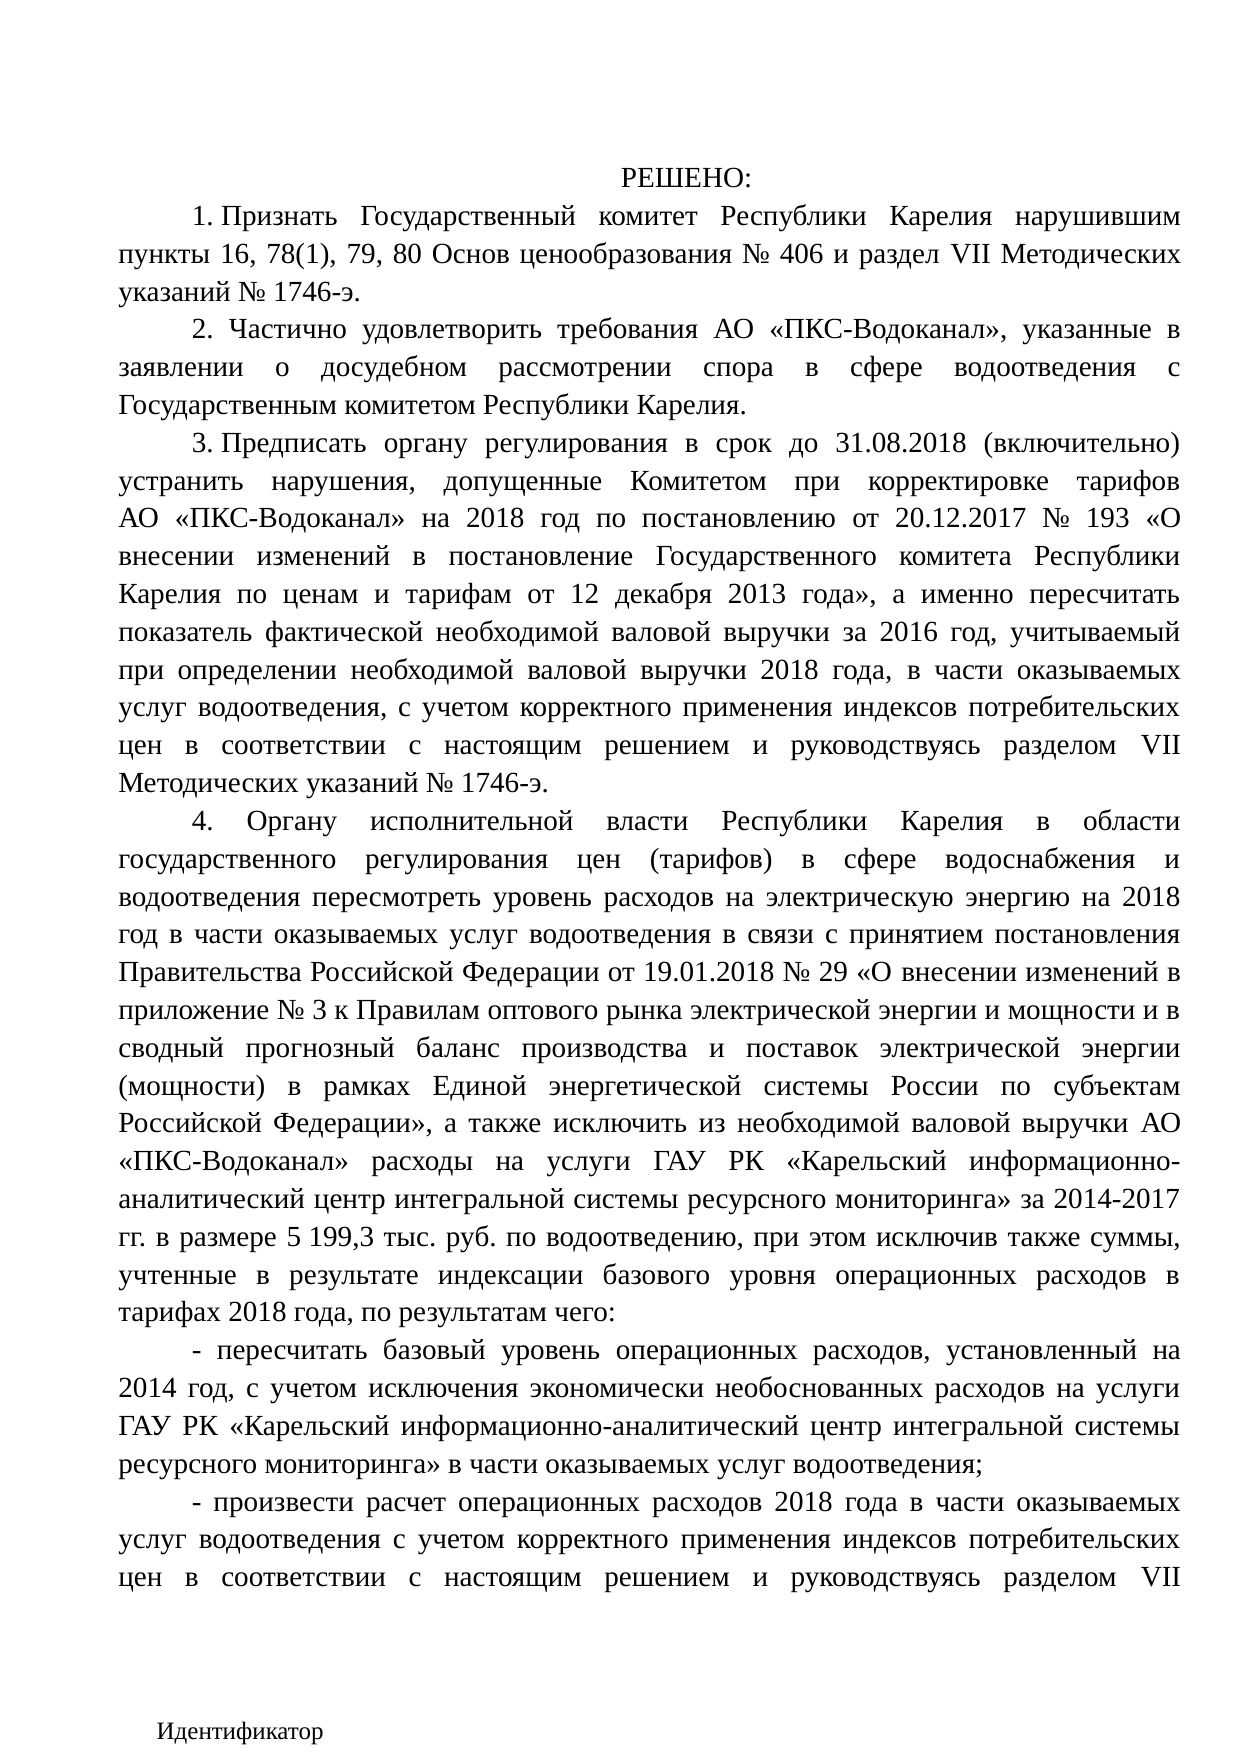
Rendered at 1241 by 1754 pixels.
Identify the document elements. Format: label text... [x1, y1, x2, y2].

text РЕШЕНО: [118, 156, 1181, 194]
text - пересчитать базовый уровень операционных расходов, установленный на 2014 год, с учетом исключения экономически необоснованных расходов на услуги ГАУ РК «Карельский информационно-аналитический центр интегральной системы ресурсного мониторинга» в части оказываемых услуг водоотведения; [118, 1328, 1181, 1479]
text 2. Частично удовлетворить требования АО «ПКС-Водоканал», указанные в заявлении о досудебном рассмотрении спора в сфере водоотведения с Государственным комитетом Республики Карелия. [118, 307, 1181, 421]
text 4. Органу исполнительной власти Республики Карелия в области государственного регулирования цен (тарифов) в сфере водоснабжения и водоотведения пересмотреть уровень расходов на электрическую энергию на 2018 год в части оказываемых услуг водоотведения в связи с принятием постановления Правительства Российской Федерации от 19.01.2018 № 29 «О внесении изменений в приложение № 3 к Правилам оптового рынка электрической энергии и мощности и в сводный прогнозный баланс производства и поставок электрической энергии (мощности) в рамках Единой энергетической системы России по субъектам Российской Федерации», а также исключить из необходимой валовой выручки АО «ПКС-Водоканал» расходы на услуги ГАУ РК «Карельский информационно-аналитический центр интегральной системы ресурсного мониторинга» за 2014-2017 гг. в размере 5 199,3 тыс. руб. по водоотведению, при этом исключив также суммы, учтенные в результате индексации базового уровня операционных расходов в тарифах 2018 года, по результатам чего: [118, 799, 1181, 1328]
text 1. Признать Государственный комитет Республики Карелия нарушившим пункты 16, 78(1), 79, 80 Основ ценообразования № 406 и раздел VII Методических указаний № 1746-э. [118, 194, 1181, 307]
text - произвести расчет операционных расходов 2018 года в части оказываемых услуг водоотведения с учетом корректного применения индексов потребительских цен в соответствии с настоящим решением и руководствуясь разделом VII [118, 1479, 1181, 1593]
text 3. Предписать органу регулирования в срок до 31.08.2018 (включительно) устранить нарушения, допущенные Комитетом при корректировке тарифов АО «ПКС-Водоканал» на 2018 год по постановлению от 20.12.2017 № 193 «О внесении изменений в постановление Государственного комитета Республики Карелия по ценам и тарифам от 12 декабря 2013 года», а именно пересчитать показатель фактической необходимой валовой выручки за 2016 год, учитываемый при определении необходимой валовой выручки 2018 года, в части оказываемых услуг водоотведения, с учетом корректного применения индексов потребительских цен в соответствии с настоящим решением и руководствуясь разделом VII Методических указаний № 1746-э. [118, 421, 1181, 799]
